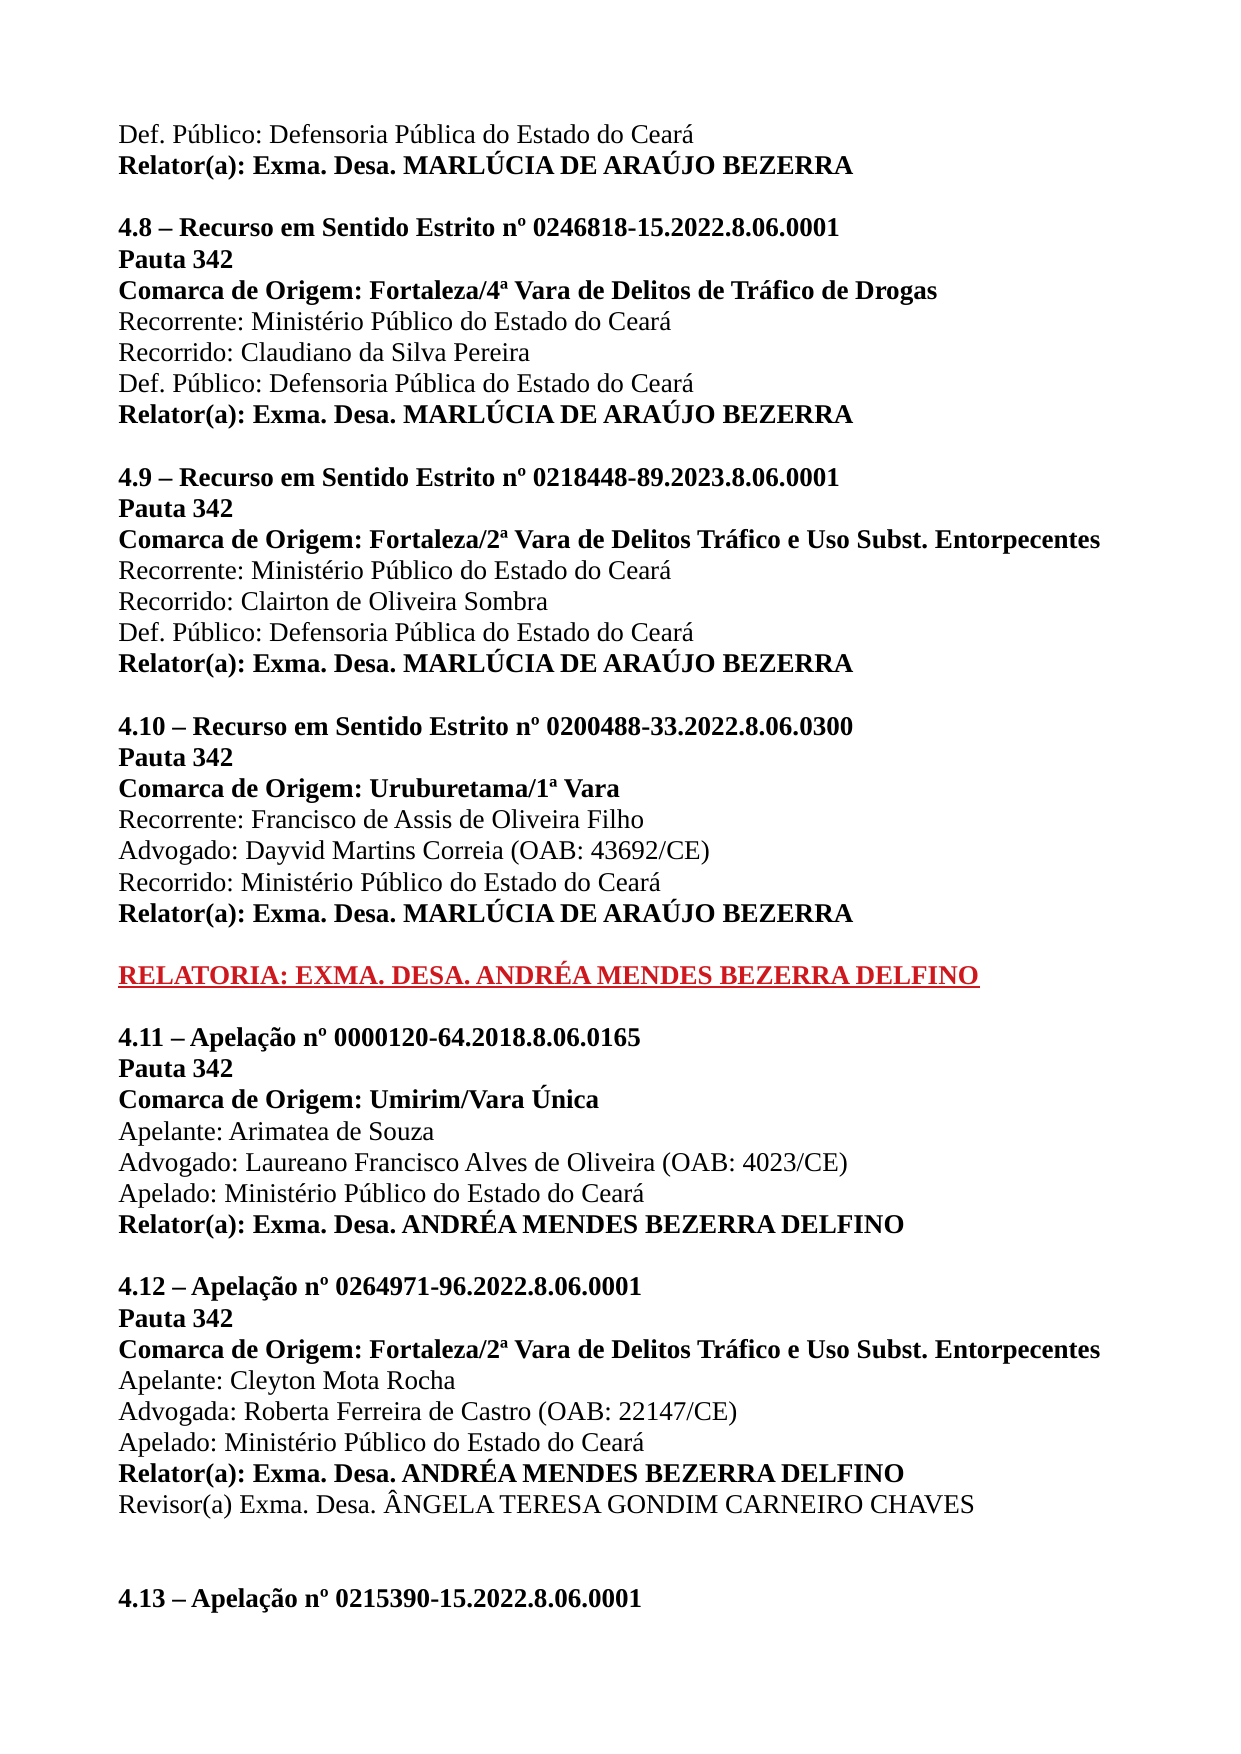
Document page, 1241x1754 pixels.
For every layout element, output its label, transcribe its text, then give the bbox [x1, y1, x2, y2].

text Comarca de Origem: Umirim/Vara Única [118, 1084, 1122, 1115]
text Def. Público: Defensoria Pública do Estado do Ceará [118, 118, 1122, 149]
text Apelado: Ministério Público do Estado do Ceará [118, 1426, 1122, 1457]
text Apelado: Ministério Público do Estado do Ceará [118, 1177, 1122, 1208]
text Relator(a): Exma. Desa. MARLÚCIA DE ARAÚJO BEZERRA [118, 648, 1122, 679]
text 4.12 – Apelação nº 0264971-96.2022.8.06.0001 [118, 1271, 1122, 1302]
text Relator(a): Exma. Desa. ANDRÉA MENDES BEZERRA DELFINO [118, 1208, 1122, 1239]
text 4.9 – Recurso em Sentido Estrito nº 0218448-89.2023.8.06.0001 [118, 461, 1122, 492]
text Advogado: Dayvid Martins Correia (OAB: 43692/CE) [118, 834, 1122, 866]
text Relator(a): Exma. Desa. MARLÚCIA DE ARAÚJO BEZERRA [118, 398, 1122, 429]
text Recorrido: Clairton de Oliveira Sombra [118, 585, 1122, 616]
text Def. Público: Defensoria Pública do Estado do Ceará [118, 616, 1122, 648]
text Recorrido: Claudiano da Silva Pereira [118, 336, 1122, 367]
text Pauta 342 [118, 1302, 1122, 1333]
text Recorrente: Ministério Público do Estado do Ceará [118, 554, 1122, 585]
text Advogada: Roberta Ferreira de Castro (OAB: 22147/CE) [118, 1395, 1122, 1426]
text Relator(a): Exma. Desa. MARLÚCIA DE ARAÚJO BEZERRA [118, 149, 1122, 180]
text Comarca de Origem: Uruburetama/1ª Vara [118, 772, 1122, 803]
text Recorrido: Ministério Público do Estado do Ceará [118, 866, 1122, 897]
text Pauta 342 [118, 1052, 1122, 1084]
text 4.11 – Apelação nº 0000120-64.2018.8.06.0165 [118, 1021, 1122, 1052]
text Comarca de Origem: Fortaleza/2ª Vara de Delitos Tráfico e Uso Subst. Entorpecentes [118, 523, 1122, 554]
text Relator(a): Exma. Desa. MARLÚCIA DE ARAÚJO BEZERRA [118, 897, 1122, 928]
text Comarca de Origem: Fortaleza/2ª Vara de Delitos Tráfico e Uso Subst. Entorpecentes [118, 1333, 1122, 1364]
text Revisor(a) Exma. Desa. ÂNGELA TERESA GONDIM CARNEIRO CHAVES [118, 1488, 1122, 1520]
text Def. Público: Defensoria Pública do Estado do Ceará [118, 367, 1122, 398]
text Comarca de Origem: Fortaleza/4ª Vara de Delitos de Tráfico de Drogas [118, 274, 1122, 305]
text Apelante: Cleyton Mota Rocha [118, 1364, 1122, 1395]
text Pauta 342 [118, 492, 1122, 523]
text Pauta 342 [118, 243, 1122, 274]
text Recorrente: Ministério Público do Estado do Ceará [118, 305, 1122, 336]
text Recorrente: Francisco de Assis de Oliveira Filho [118, 803, 1122, 834]
text Relator(a): Exma. Desa. ANDRÉA MENDES BEZERRA DELFINO [118, 1457, 1122, 1488]
text 4.8 – Recurso em Sentido Estrito nº 0246818-15.2022.8.06.0001 [118, 212, 1122, 243]
text RELATORIA: EXMA. DESA. ANDRÉA MENDES BEZERRA DELFINO [118, 959, 1122, 990]
text Pauta 342 [118, 741, 1122, 772]
text Advogado: Laureano Francisco Alves de Oliveira (OAB: 4023/CE) [118, 1146, 1122, 1177]
text 4.13 – Apelação nº 0215390-15.2022.8.06.0001 [118, 1582, 1122, 1613]
text Apelante: Arimatea de Souza [118, 1115, 1122, 1146]
text 4.10 – Recurso em Sentido Estrito nº 0200488-33.2022.8.06.0300 [118, 710, 1122, 741]
